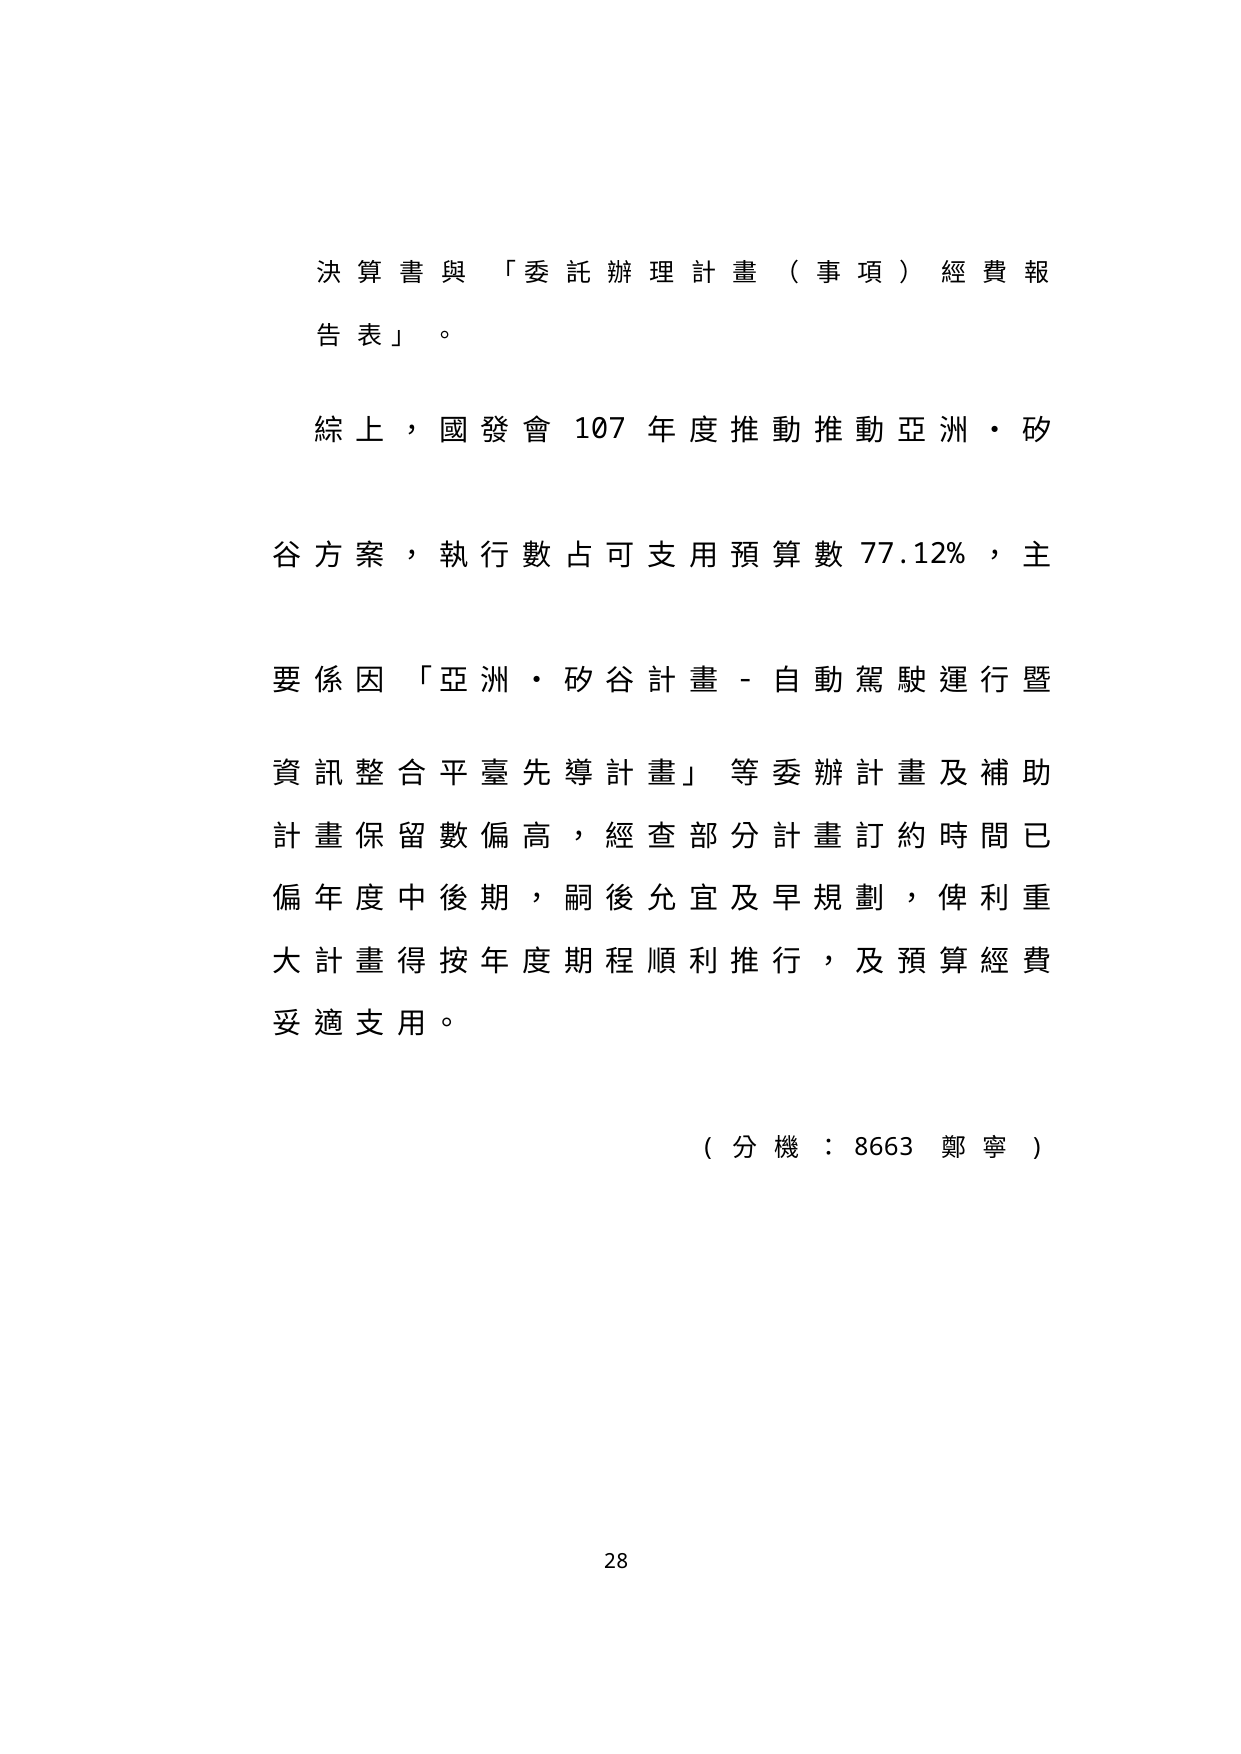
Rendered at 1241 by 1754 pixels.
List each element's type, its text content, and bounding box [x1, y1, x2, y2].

text 決算書與「委託辦理計畫（事項）經費報告表」。 [183, 229, 1058, 354]
text 綜上，國發會107年度推動推動亞洲‧矽谷方案，執行數占可支用預算數77.12%，主要係因「亞洲‧矽谷計畫-自動駕駛運行暨資訊整合平臺先導計畫」等委辦計畫及補助計畫保留數偏高，經查部分計畫訂約時間已偏年度中後期，嗣後允宜及早規劃，俾利重大計畫得按年度期程順利推行，及預算經費妥適支用。 [242, 354, 1058, 1042]
text (分機：8663 鄭寧) [183, 1104, 1058, 1167]
